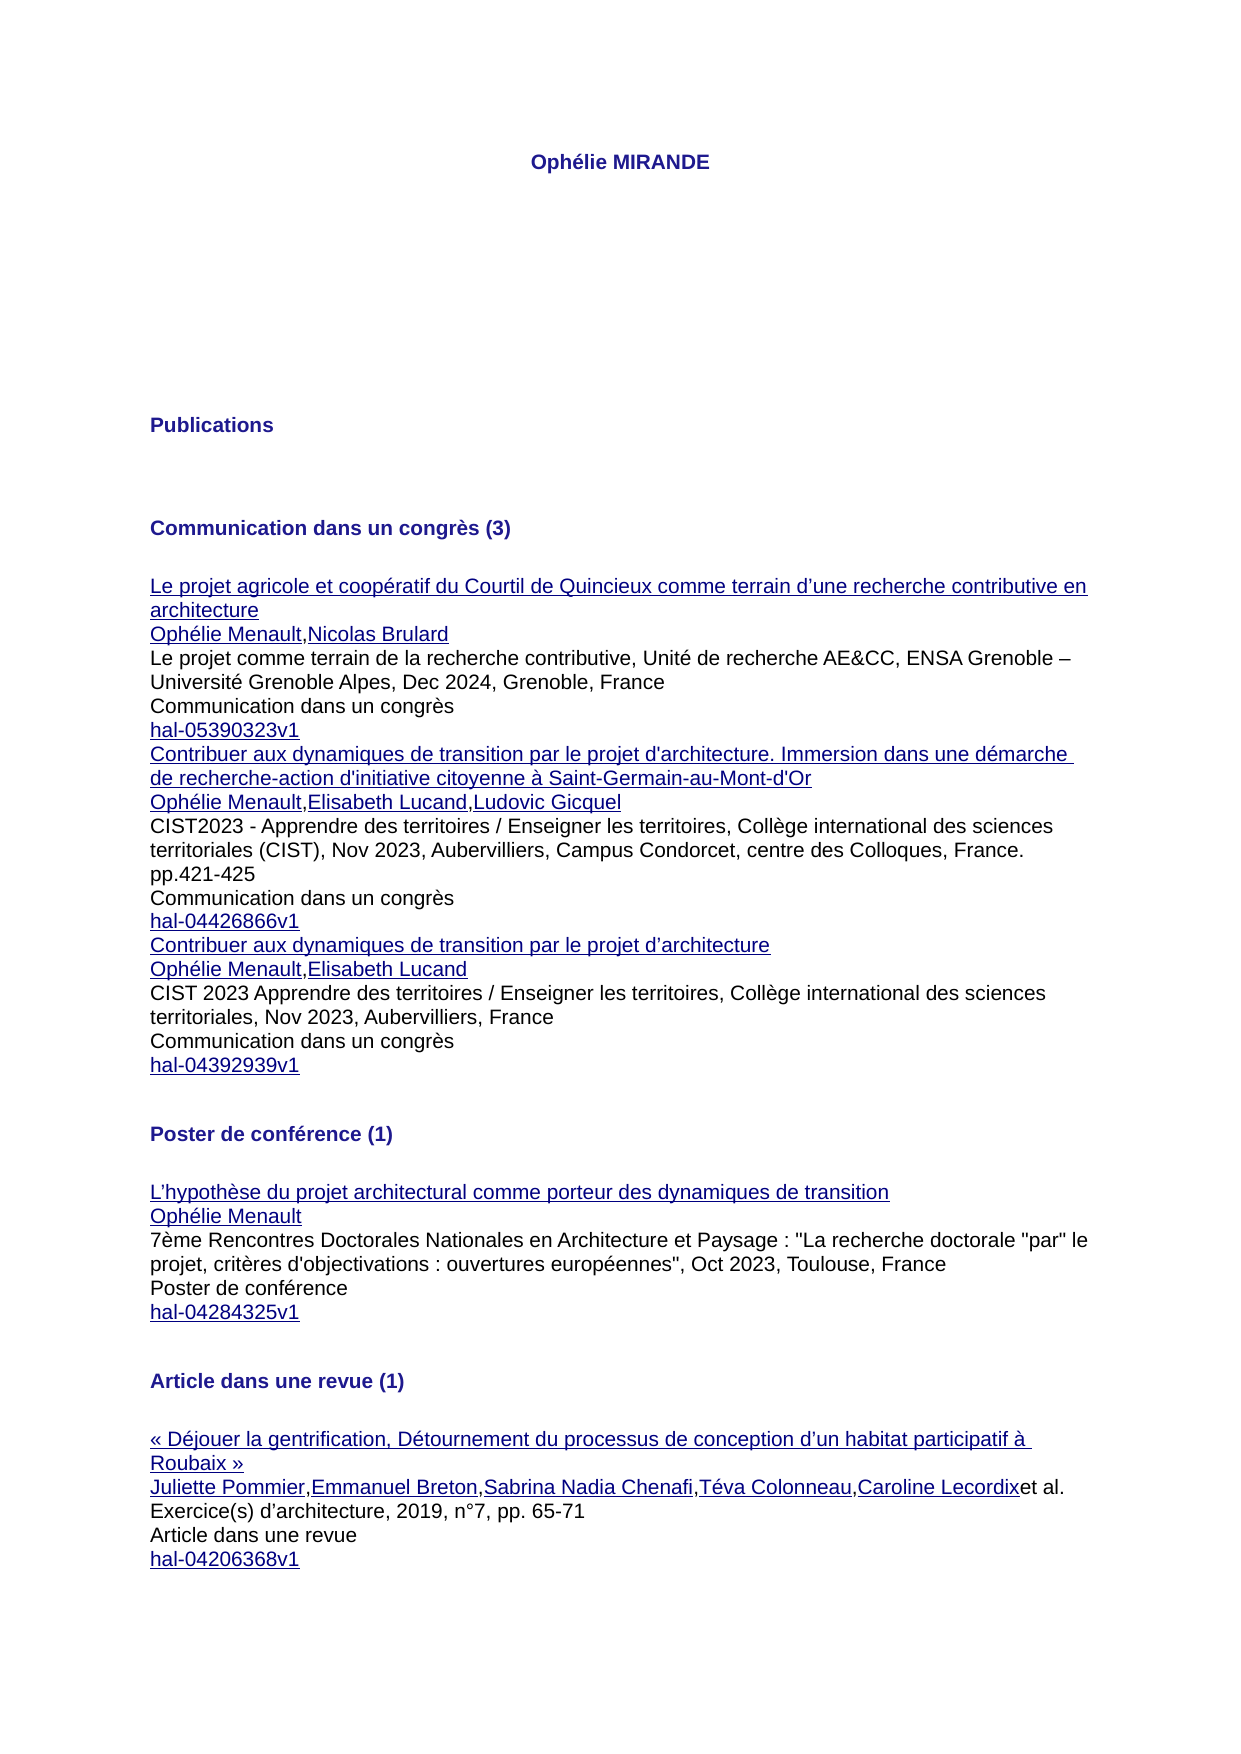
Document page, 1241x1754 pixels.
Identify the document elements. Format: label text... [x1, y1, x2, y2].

subtitle Publications [150, 412, 1090, 436]
subtitle Ophélie MIRANDE [150, 150, 1090, 174]
subtitle Communication dans un congrès (3) [150, 516, 1090, 539]
table_cell Contribuer aux dynamiques de transition par le projet d'architecture. Immersion dans une démarche de recherche-action d'initiative citoyenne à Saint-Germain-au-Mont-d'Or Ophélie Menault,Elisabeth Lucand,Ludovic Gicquel CIST2023 - Apprendre des territoires / Enseigner les territoires, Collège international des sciences territoriales (CIST), Nov 2023, Aubervilliers, Campus Condorcet, centre des Colloques, France. pp.421-425 Communication dans un congrès hal-04426866v1 [150, 742, 1090, 933]
table_cell Contribuer aux dynamiques de transition par le projet d’architecture Ophélie Menault,Elisabeth Lucand CIST 2023 Apprendre des territoires / Enseigner les territoires, Collège international des sciences territoriales, Nov 2023, Aubervilliers, France Communication dans un congrès hal-04392939v1 [150, 933, 1090, 1077]
subtitle Poster de conférence (1) [150, 1122, 1090, 1146]
table_header L’hypothèse du projet architectural comme porteur des dynamiques de transition Ophélie Menault 7ème Rencontres Doctorales Nationales en Architecture et Paysage : "La recherche doctorale "par" le projet, critères d'objectivations : ouvertures européennes", Oct 2023, Toulouse, France Poster de conférence hal-04284325v1 [150, 1180, 1090, 1324]
table_header Le projet agricole et coopératif du Courtil de Quincieux comme terrain d’une recherche contributive en architecture Ophélie Menault,Nicolas Brulard Le projet comme terrain de la recherche contributive, Unité de recherche AE&CC, ENSA Grenoble – Université Grenoble Alpes, Dec 2024, Grenoble, France Communication dans un congrès hal-05390323v1 [150, 574, 1090, 742]
subtitle Article dans une revue (1) [150, 1369, 1090, 1393]
table_header « Déjouer la gentrification, Détournement du processus de conception d’un habitat participatif à Roubaix » Juliette Pommier,Emmanuel Breton,Sabrina Nadia Chenafi,Téva Colonneau,Caroline Lecordixet al. Exercice(s) d’architecture, 2019, n°7, pp. 65-71 Article dans une revue hal-04206368v1 [150, 1427, 1090, 1571]
